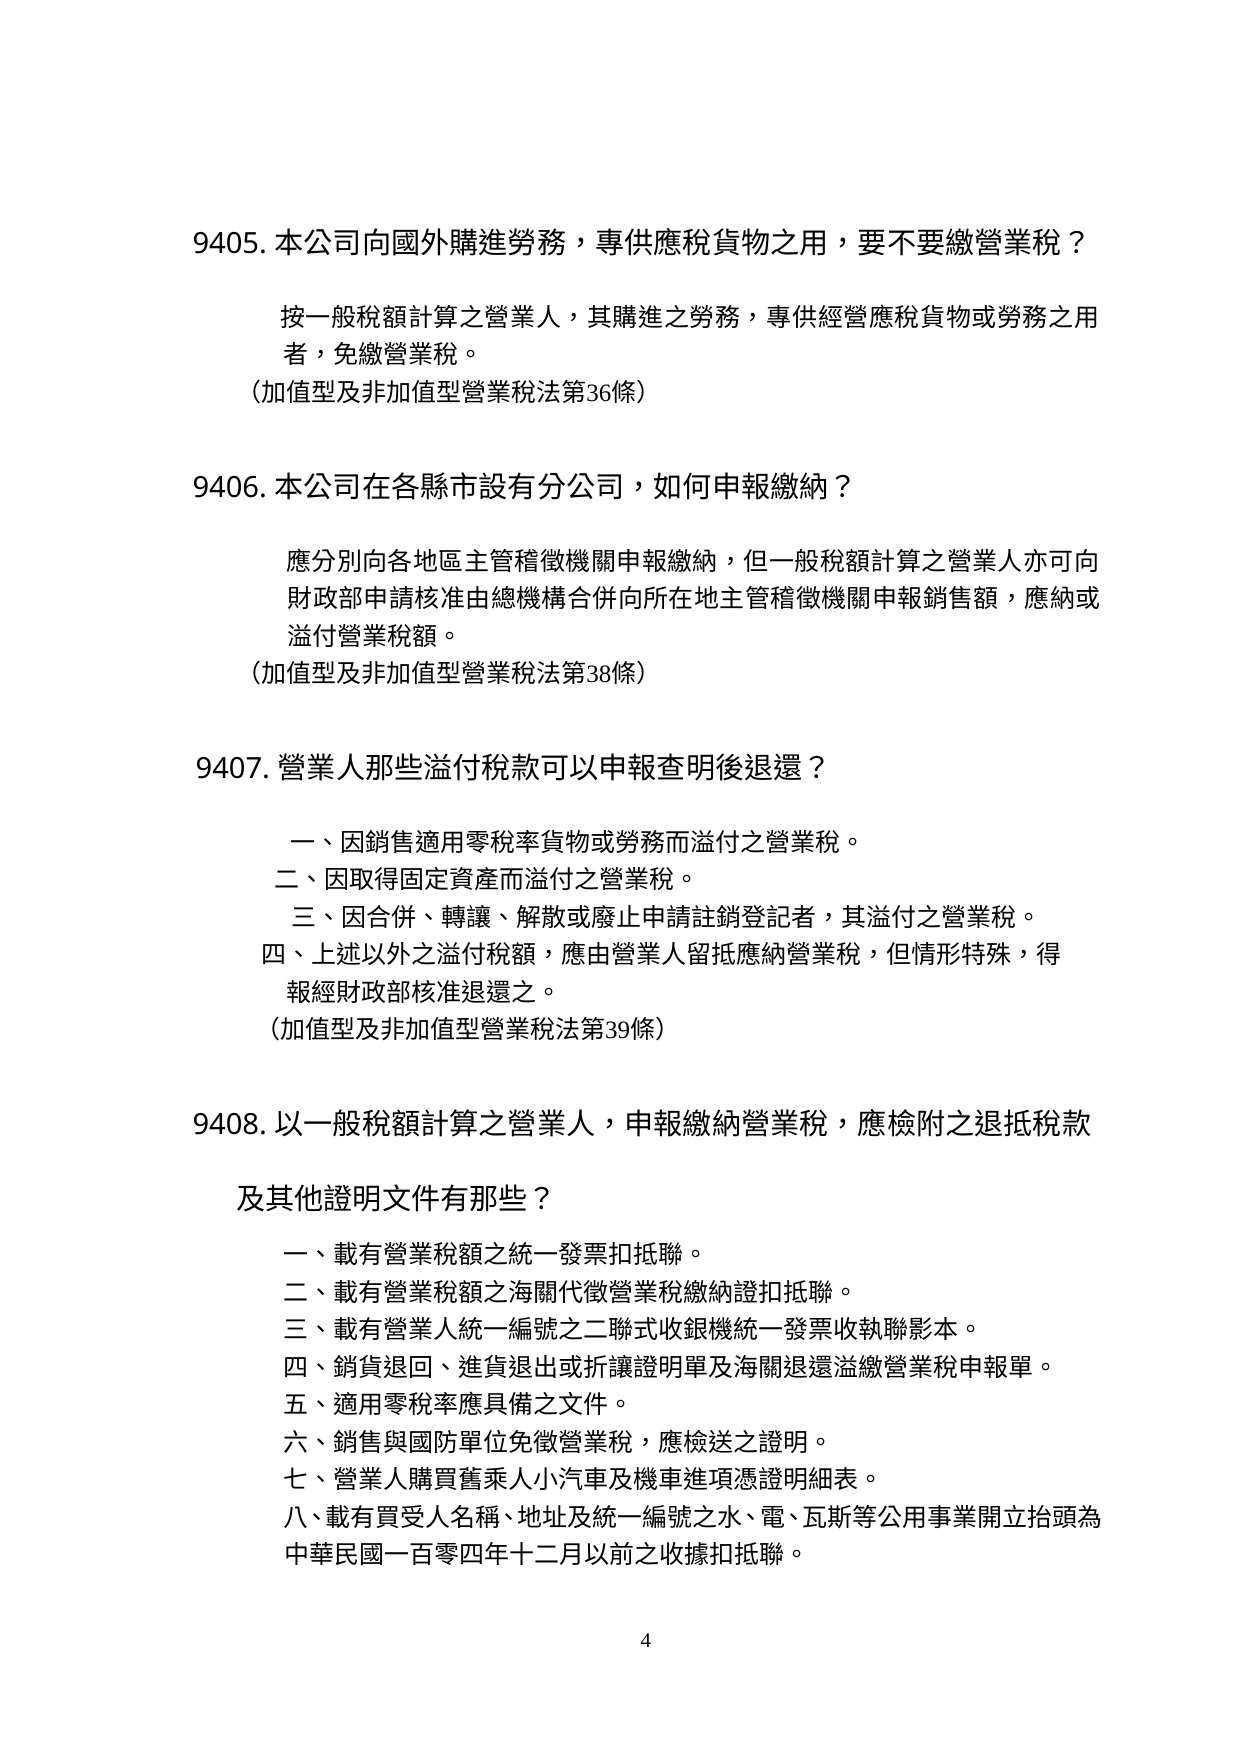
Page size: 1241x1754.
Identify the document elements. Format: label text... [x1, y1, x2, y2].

text 五、適用零稅率應具備之文件。 [283, 1384, 1102, 1422]
text 二、因取得固定資產而溢付之營業稅。 [255, 859, 1102, 897]
text 按一般稅額計算之營業人，其購進之勞務，專供經營應稅貨物或勞務之用者，免繳營業稅。 [280, 297, 1102, 372]
list 9407. 營業人那些溢付稅款可以申報查明後退還？ [195, 728, 1103, 803]
text （加值型及非加值型營業稅法第39條） [230, 1009, 1102, 1047]
text 六、銷售與國防單位免徵營業稅，應檢送之證明。 [283, 1422, 1102, 1459]
text （加值型及非加值型營業稅法第38條） [192, 653, 1103, 691]
text 應分別向各地區主管稽徵機關申報繳納，但一般稅額計算之營業人亦可向財政部申請核准由總機構合併向所在地主管稽徵機關申報銷售額，應納或溢付營業稅額。 [286, 541, 1102, 653]
text 三、因合併、轉讓、解散或廢止申請註銷登記者，其溢付之營業稅。 [291, 897, 1102, 934]
text 一、因銷售適用零稅率貨物或勞務而溢付之營業稅。 [284, 822, 1102, 859]
text 八、載有買受人名稱、地址及統一編號之水、電、瓦斯等公用事業開立抬頭為中華民國一百零四年十二月以前之收據扣抵聯。 [283, 1497, 1102, 1572]
text 三、載有營業人統一編號之二聯式收銀機統一發票收執聯影本。 [283, 1309, 1102, 1347]
text 四、銷貨退回、進貨退出或折讓證明單及海關退還溢繳營業稅申報單。 [283, 1347, 1102, 1384]
text （加值型及非加值型營業稅法第36條） [192, 372, 1103, 409]
text 9408. 以一般稅額計算之營業人，申報繳納營業稅，應檢附之退抵稅款 [192, 1084, 1103, 1159]
text 一、載有營業稅額之統一發票扣抵聯。 [283, 1234, 1102, 1272]
text 9405. 本公司向國外購進勞務，專供應稅貨物之用，要不要繳營業稅？ [192, 203, 1103, 278]
text 二、載有營業稅額之海關代徵營業稅繳納證扣抵聯。 [283, 1272, 1102, 1309]
text 七、營業人購買舊乘人小汽車及機車進項憑證明細表。 [283, 1459, 1102, 1497]
text 四、上述以外之溢付稅額，應由營業人留抵應納營業稅，但情形特殊，得 [230, 934, 1102, 972]
text 報經財政部核准退還之。 [230, 972, 1102, 1009]
list 9406. 本公司在各縣市設有分公司，如何申報繳納？ [192, 447, 1103, 522]
text 及其他證明文件有那些？ [192, 1159, 1103, 1234]
